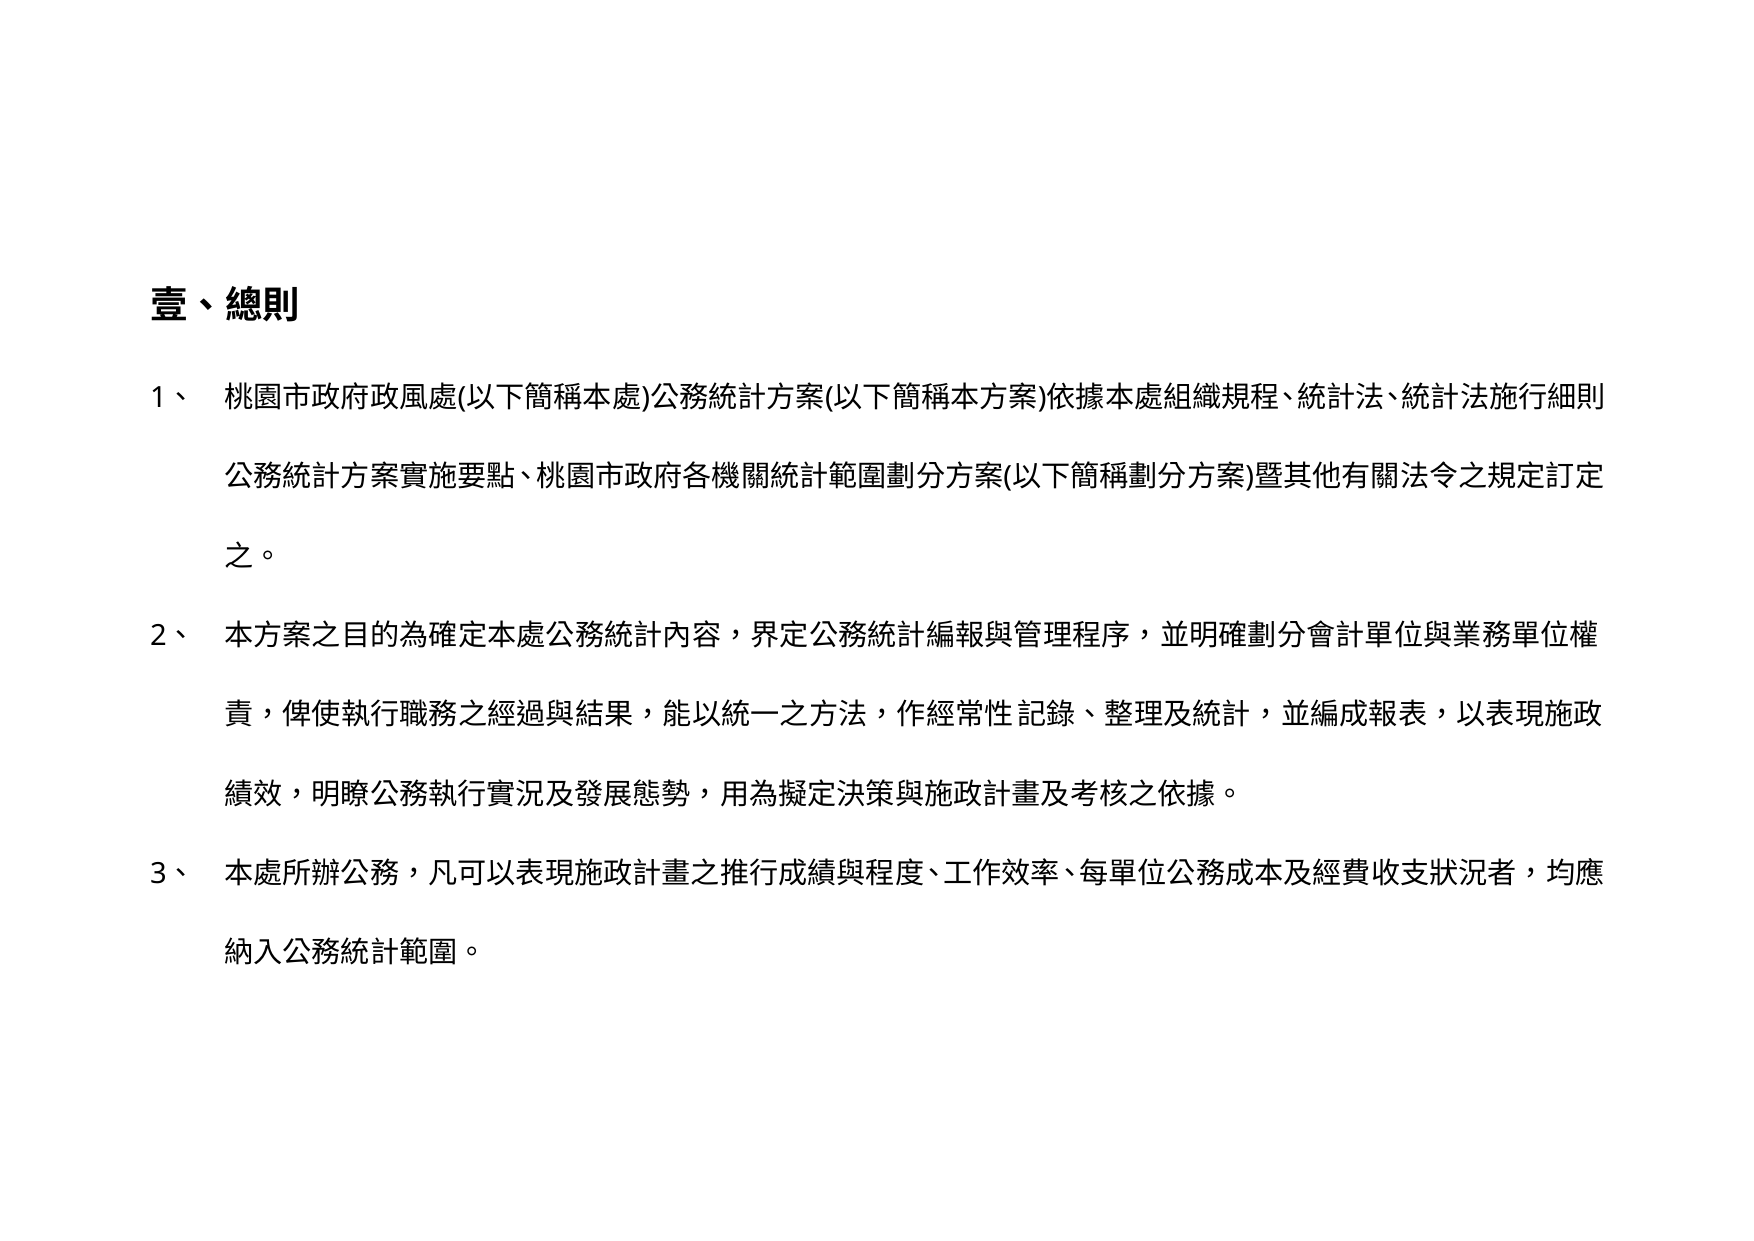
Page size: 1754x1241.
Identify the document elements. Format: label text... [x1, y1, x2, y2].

list 桃園市政府政風處(以下簡稱本處)公務統計方案(以下簡稱本方案)依據本處組織規程、統計法、統計法施行細則、公務統計方案實施要點、桃園市政府各機關統計範圍劃分方案(以下簡稱劃分方案)暨其他有關法令之規定訂定之。 [150, 355, 1604, 593]
list 本方案之目的為確定本處公務統計內容，界定公務統計編報與管理程序，並明確劃分會計單位與業務單位權責，俾使執行職務之經過與結果，能以統一之方法，作經常性記錄、整理及統計，並編成報表，以表現施政績效，明瞭公務執行實況及發展態勢，用為擬定決策與施政計畫及考核之依據。 [150, 593, 1604, 831]
subtitle 壹、總則 [150, 263, 1604, 342]
list 本處所辦公務，凡可以表現施政計畫之推行成績與程度、工作效率、每單位公務成本及經費收支狀況者，均應納入公務統計範圍。 [150, 831, 1604, 990]
